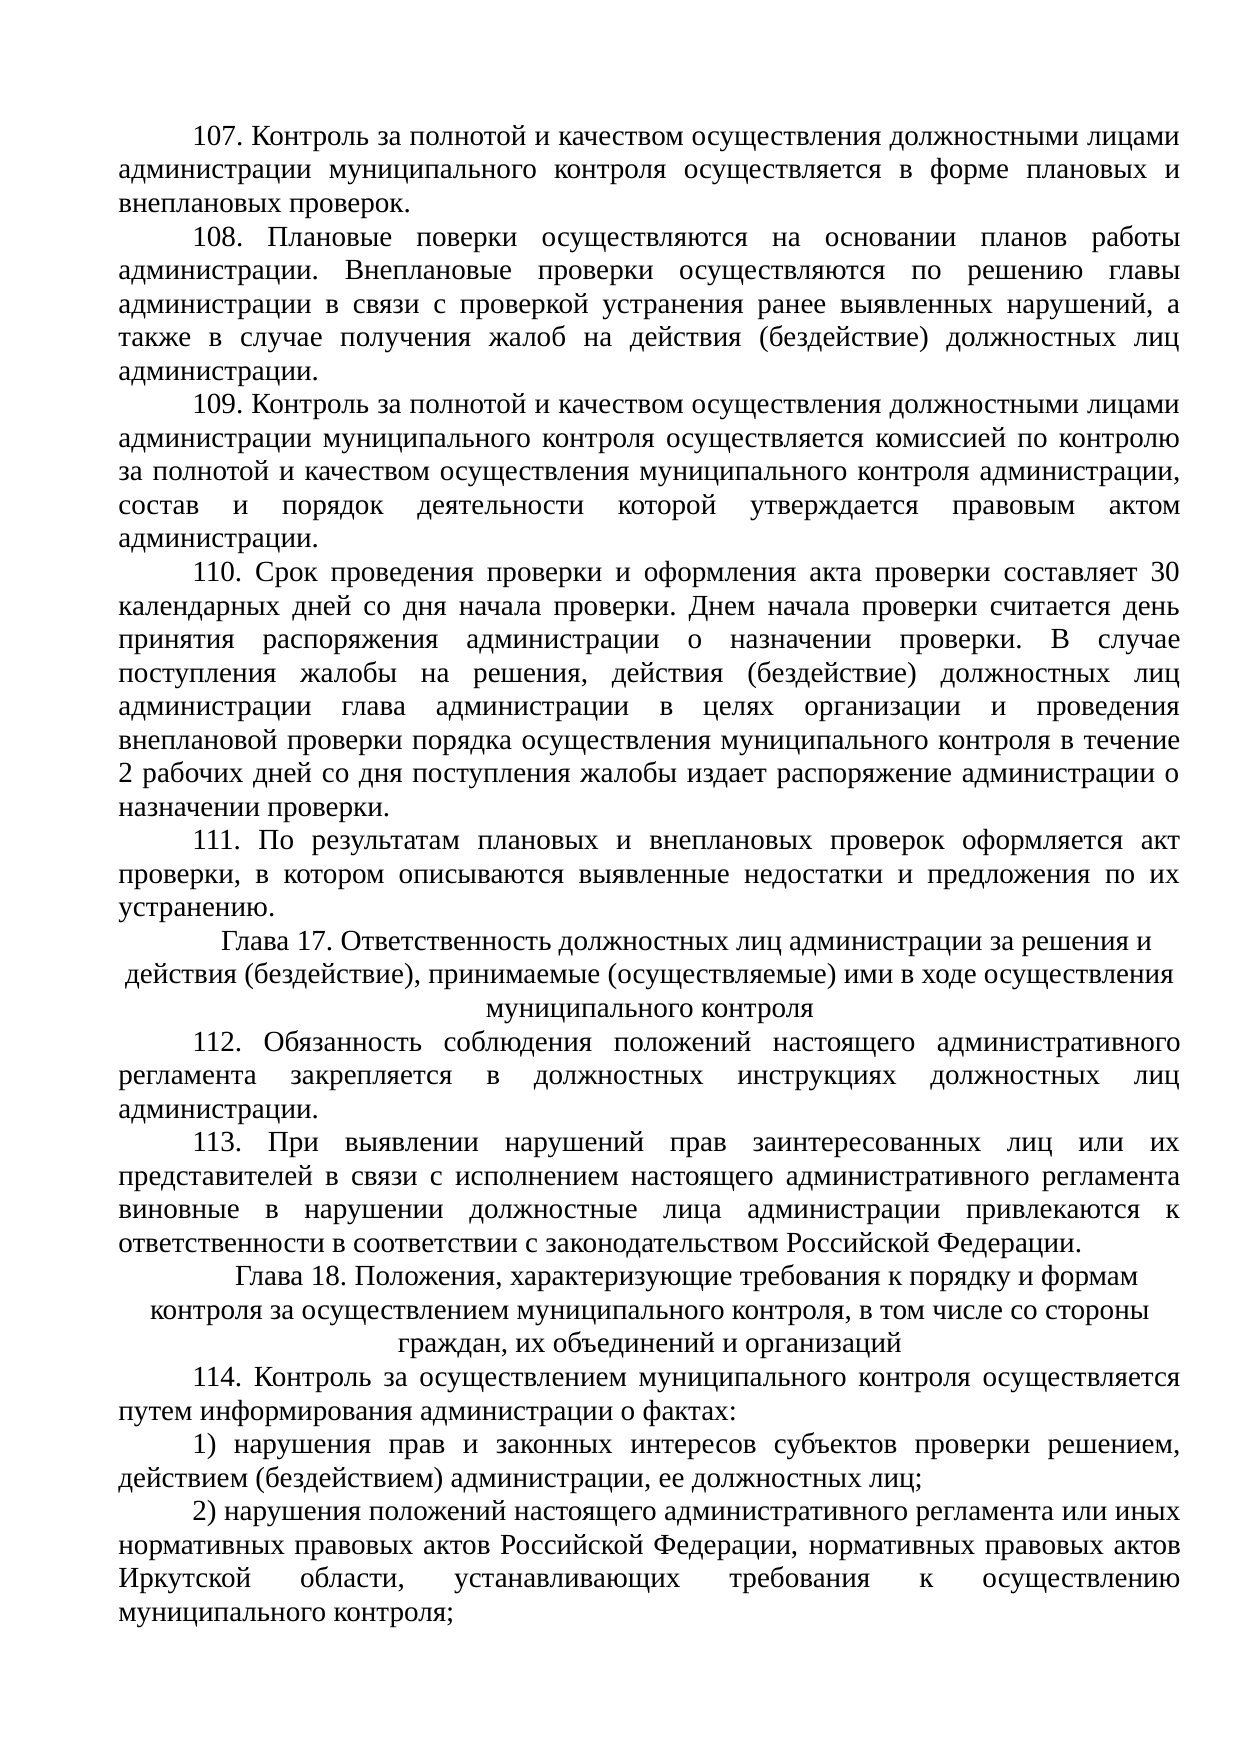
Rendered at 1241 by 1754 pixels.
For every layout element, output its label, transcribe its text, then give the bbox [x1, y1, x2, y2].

text 107. Контроль за полнотой и качеством осуществления должностными лицами администрации муниципального контроля осуществляется в форме плановых и внеплановых проверок. [118, 118, 1181, 219]
text 111. По результатам плановых и внеплановых проверок оформляется акт проверки, в котором описываются выявленные недостатки и предложения по их устранению. [118, 822, 1181, 923]
text 113. При выявлении нарушений прав заинтересованных лиц или их представителей в связи с исполнением настоящего административного регламента виновные в нарушении должностные лица администрации привлекаются к ответственности в соответствии с законодательством Российской Федерации. [118, 1124, 1181, 1258]
text 1) нарушения прав и законных интересов субъектов проверки решением, действием (бездействием) администрации, ее должностных лиц; [118, 1426, 1181, 1493]
text 110. Срок проведения проверки и оформления акта проверки составляет 30 календарных дней со дня начала проверки. Днем начала проверки считается день принятия распоряжения администрации о назначении проверки. В случае поступления жалобы на решения, действия (бездействие) должностных лиц администрации глава администрации в целях организации и проведения внеплановой проверки порядка осуществления муниципального контроля в течение 2 рабочих дней со дня поступления жалобы издает распоряжение администрации о назначении проверки. [118, 554, 1181, 822]
text 112. Обязанность соблюдения положений настоящего административного регламента закрепляется в должностных инструкциях должностных лиц администрации. [118, 1024, 1181, 1124]
text 114. Контроль за осуществлением муниципального контроля осуществляется путем информирования администрации о фактах: [118, 1359, 1181, 1426]
text Глава 18. Положения, характеризующие требования к порядку и формам контроля за осуществлением муниципального контроля, в том числе со стороны граждан, их объединений и организаций [118, 1258, 1181, 1359]
text 108. Плановые поверки осуществляются на основании планов работы администрации. Внеплановые проверки осуществляются по решению главы администрации в связи с проверкой устранения ранее выявленных нарушений, а также в случае получения жалоб на действия (бездействие) должностных лиц администрации. [118, 219, 1181, 386]
text 2) нарушения положений настоящего административного регламента или иных нормативных правовых актов Российской Федерации, нормативных правовых актов Иркутской области, устанавливающих требования к осуществлению муниципального контроля; [118, 1493, 1181, 1627]
text 109. Контроль за полнотой и качеством осуществления должностными лицами администрации муниципального контроля осуществляется комиссией по контролю за полнотой и качеством осуществления муниципального контроля администрации, состав и порядок деятельности которой утверждается правовым актом администрации. [118, 386, 1181, 554]
text Глава 17. Ответственность должностных лиц администрации за решения и действия (бездействие), принимаемые (осуществляемые) ими в ходе осуществления муниципального контроля [118, 923, 1181, 1024]
